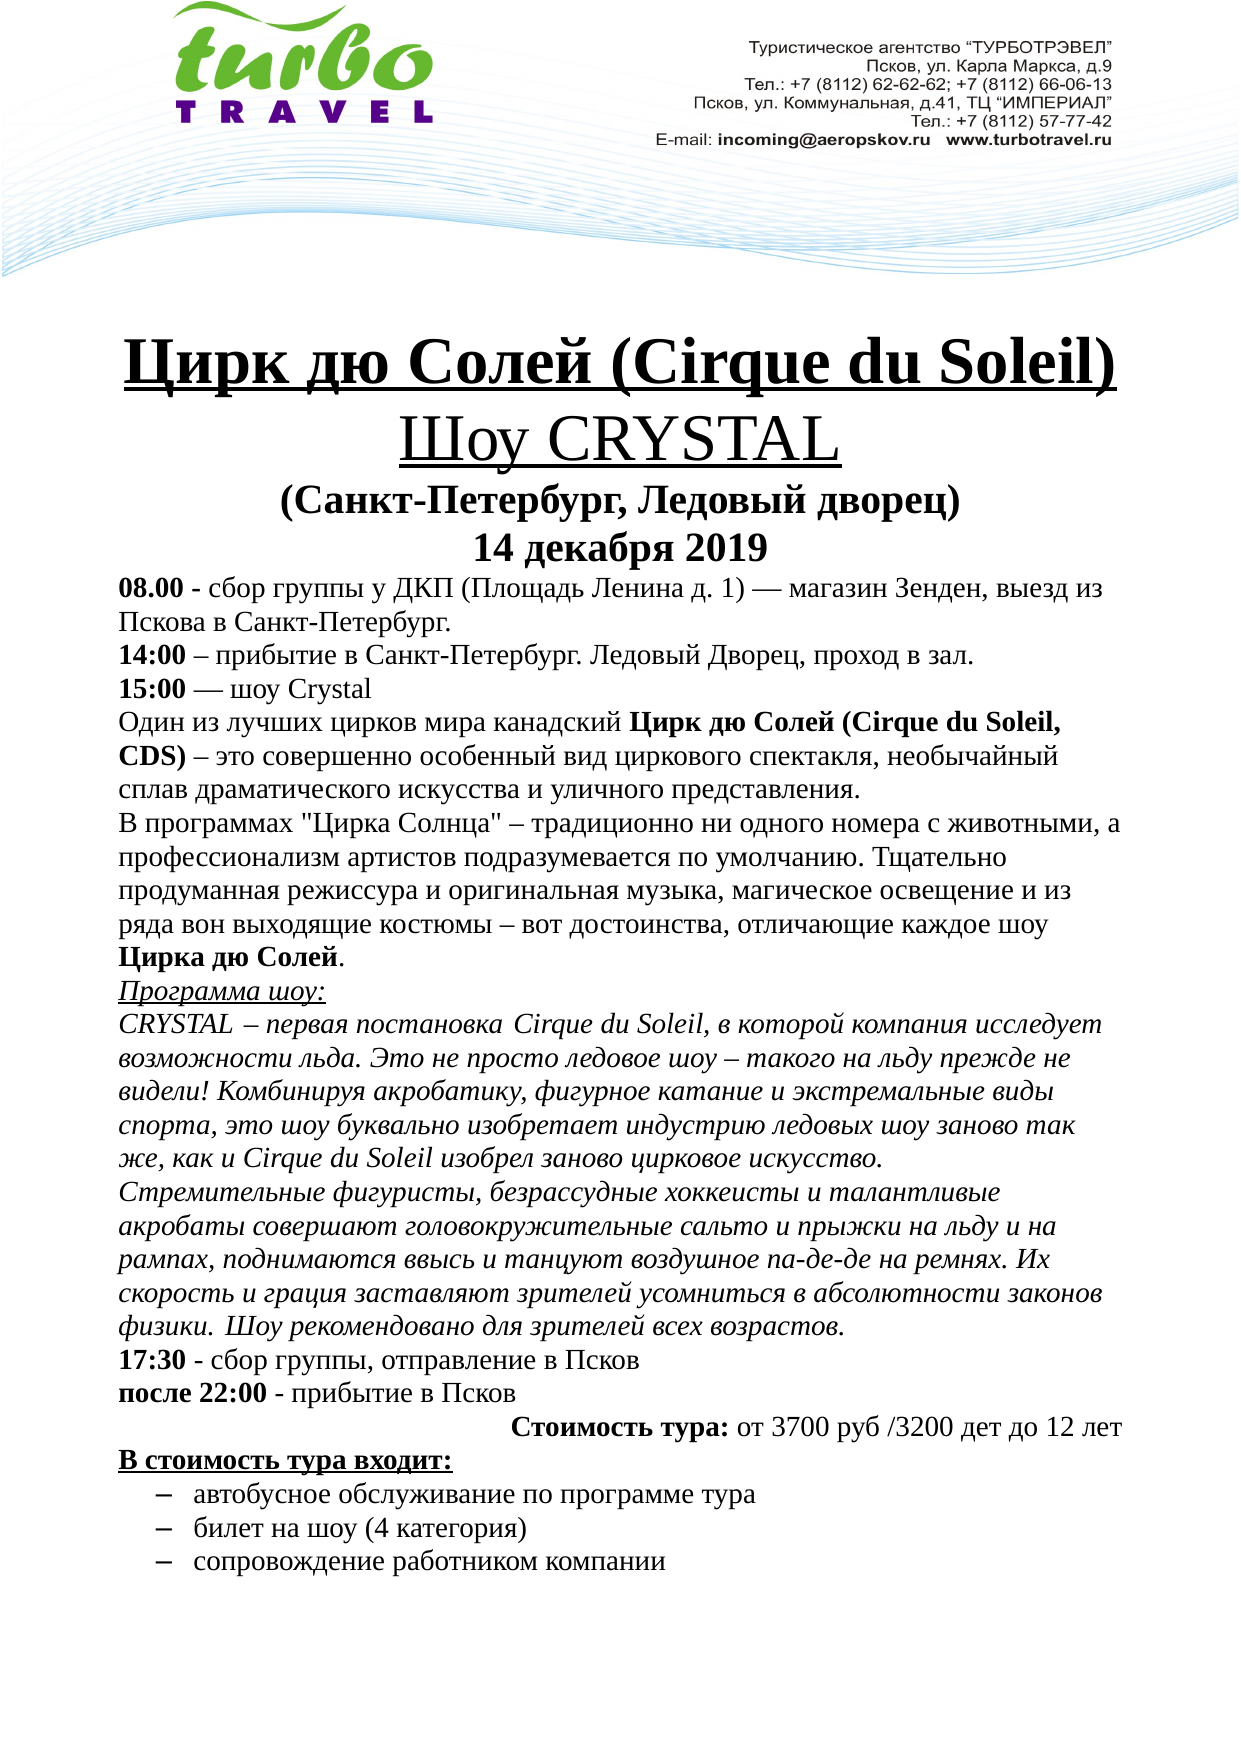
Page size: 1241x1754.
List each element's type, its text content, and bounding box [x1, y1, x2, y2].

list билет на шоу (4 категория) [156, 1510, 1122, 1543]
text 14 декабря 2019 [118, 522, 1122, 570]
text 14:00 – прибытие в Санкт-Петербург. Ледовый Дворец, проход в зал. [118, 637, 1122, 671]
text (Санкт-Петербург, Ледовый дворец) [118, 474, 1122, 522]
list автобусное обслуживание по программе тура [156, 1476, 1122, 1510]
text Стремительные фигуристы, безрассудные хоккеисты и талантливые акробаты совершают головокружительные сальто и прыжки на льду и на рампах, поднимаются ввысь и танцуют воздушное па-де-де на ремнях. Их скорость и грация заставляют зрителей усомниться в абсолютности законов физики. Шоу рекомендовано для зрителей всех возрастов. [118, 1174, 1122, 1342]
text В программах "Цирка Солнца" – традиционно ни одного номера с животными, а профессионализм артистов подразумевается по умолчанию. Тщательно продуманная режиссура и оригинальная музыка, магическое освещение и из ряда вон выходящие костюмы – вот достоинства, отличающие каждое шоу Цирка дю Солей. [118, 805, 1122, 973]
text Цирк дю Солей (Cirque du Soleil) [118, 321, 1122, 398]
text 08.00 - сбор группы у ДКП (Площадь Ленина д. 1) — магазин Зенден, выезд из Пскова в Санкт-Петербург. [118, 570, 1122, 637]
text 17:30 - сбор группы, отправление в Псков [118, 1342, 1122, 1375]
text В стоимость тура входит: [118, 1442, 1122, 1476]
text Шоу CRYSTAL [118, 398, 1122, 474]
picture [2, 1, 1239, 277]
text Программа шоу: CRYSTAL – первая постановка Cirque du Soleil, в которой компания исследует возможности льда. Это не просто ледовое шоу – такого на льду прежде не видели! Комбинируя акробатику, фигурное катание и экстремальные виды спорта, это шоу буквально изобретает индустрию ледовых шоу заново так же, как и Cirque du Soleil изобрел заново цирковое искусство. [118, 973, 1122, 1174]
list сопровождение работником компании [156, 1543, 1122, 1577]
text 15:00 — шоу Crystal Один из лучших цирков мира канадский Цирк дю Солей (Cirque du Soleil, CDS) – это совершенно особенный вид циркового спектакля, необычайный сплав драматического искусства и уличного представления. [118, 671, 1122, 805]
text Стоимость тура: от 3700 руб /3200 дет до 12 лет [118, 1409, 1122, 1442]
text после 22:00 - прибытие в Псков [118, 1375, 1122, 1409]
